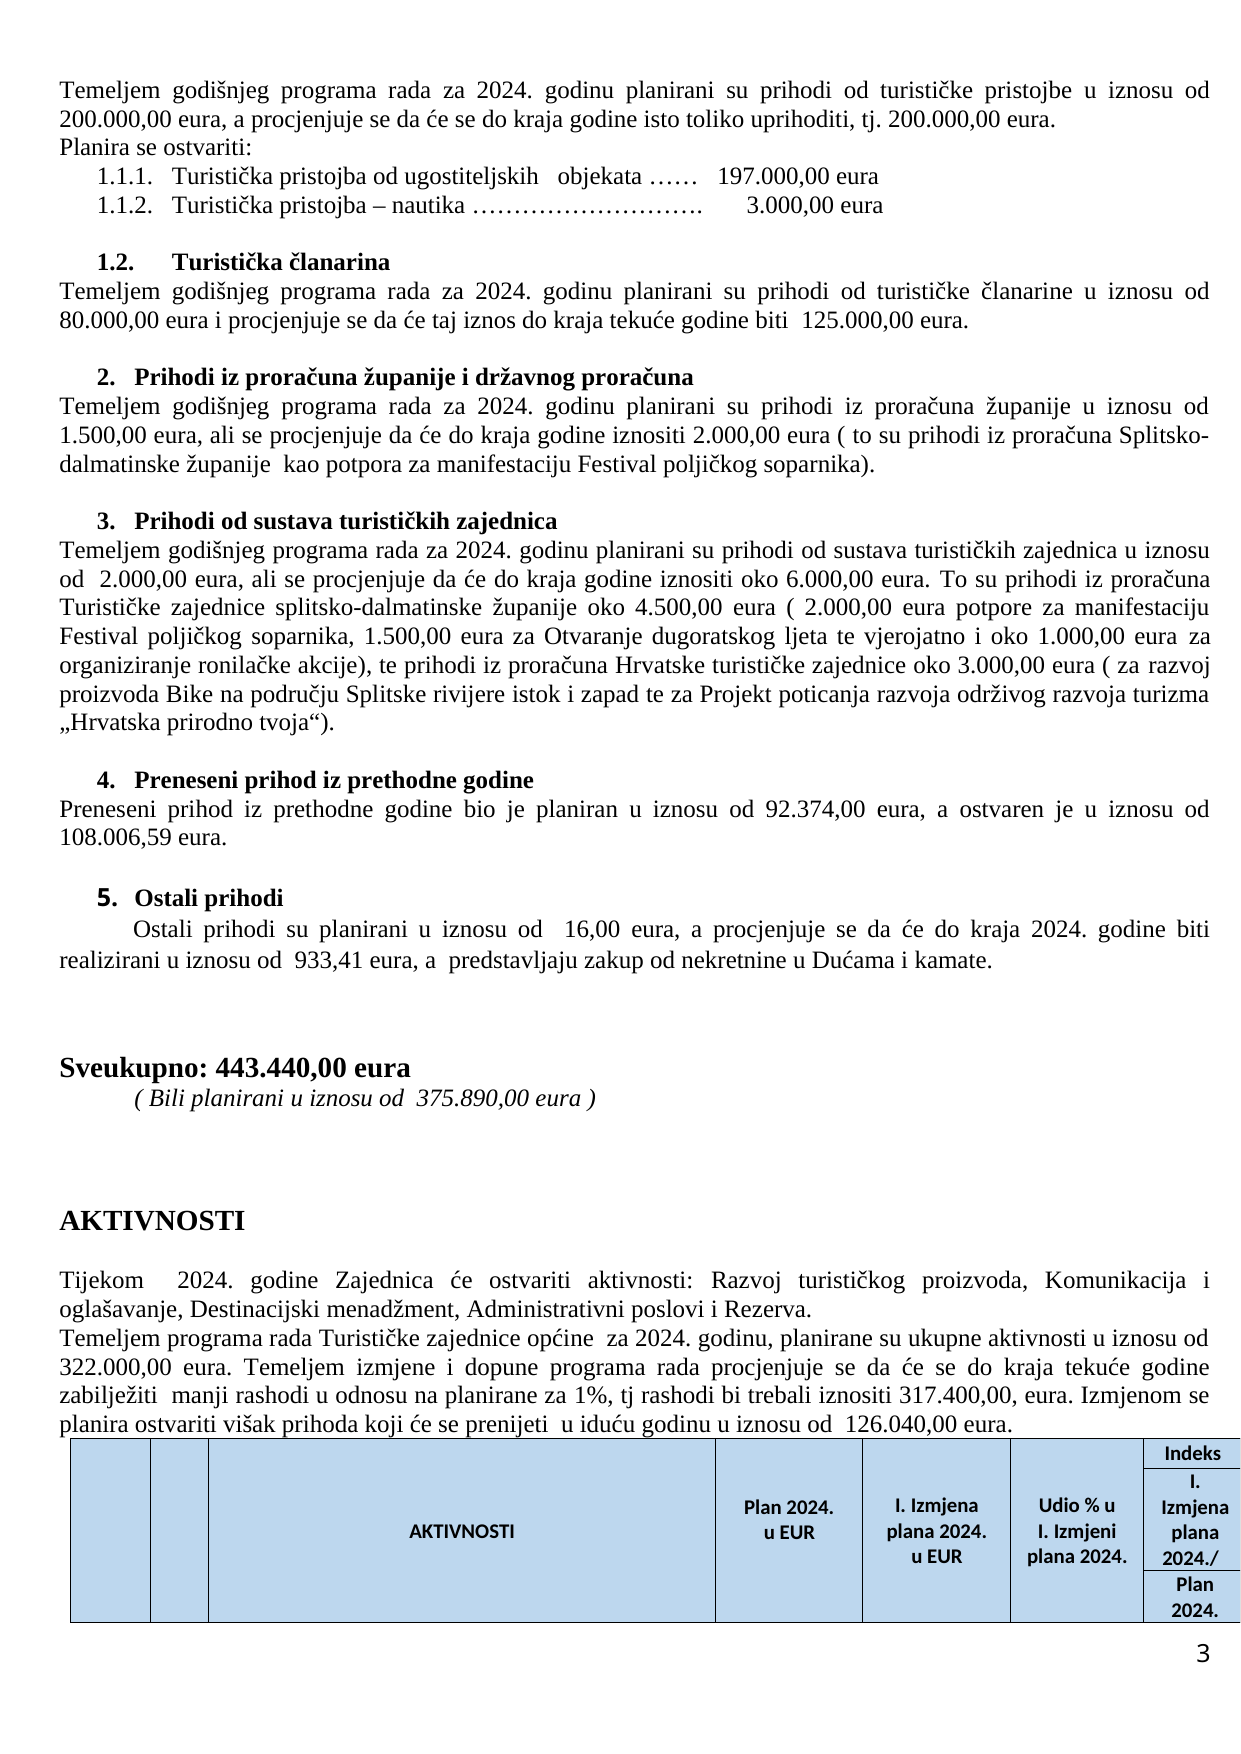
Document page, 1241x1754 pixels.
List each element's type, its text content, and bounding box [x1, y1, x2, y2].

table_header [71, 1439, 150, 1622]
list Prihodi od sustava turističkih zajednica [97, 506, 1211, 535]
list Prihodi iz proračuna županije i državnog proračuna [97, 362, 1211, 391]
text Temeljem godišnjeg programa rada za 2024. godinu planirani su prihodi od sustava turističkih zajednica u iznosu od 2.000,00 eura, ali se procjenjuje da će do kraja godine iznositi oko 6.000,00 eura. To su prihodi iz proračuna Turističke zajednice splitsko-dalmatinske županije oko 4.500,00 eura ( 2.000,00 eura potpore za manifestaciju Festival poljičkog soparnika, 1.500,00 eura za Otvaranje dugoratskog ljeta te vjerojatno i oko 1.000,00 eura za organiziranje ronilačke akcije), te prihodi iz proračuna Hrvatske turističke zajednice oko 3.000,00 eura ( za razvoj proizvoda Bike na području Splitske rivijere istok i zapad te za Projekt poticanja razvoja održivog razvoja turizma „Hrvatska prirodno tvoja“). [59, 535, 1211, 736]
text Sveukupno: 443.440,00 eura [59, 1050, 1211, 1083]
table_header I. Izmjena plana 2024. u EUR [863, 1439, 1010, 1622]
text Tijekom 2024. godine Zajednica će ostvariti aktivnosti: Razvoj turističkog proizvoda, Komunikacija i oglašavanje, Destinacijski menadžment, Administrativni poslovi i Rezerva. [59, 1265, 1211, 1323]
table_header [716, 1439, 862, 1468]
table_cell I. Izmjena plana 2024./ [1144, 1469, 1240, 1570]
text Temeljem godišnjeg programa rada za 2024. godinu planirani su prihodi od turističke pristojbe u iznosu od 200.000,00 eura, a procjenjuje se da će se do kraja godine isto toliko uprihoditi, tj. 200.000,00 eura. [59, 75, 1211, 132]
table_header Udio % u I. Izmjeni plana 2024. [1011, 1439, 1143, 1622]
text Ostali prihodi su planirani u iznosu od 16,00 eura, a procjenjuje se da će do kraja 2024. godine biti realizirani u iznosu od 933,41 eura, a predstavljaju zakup od nekretnine u Dućama i kamate. [59, 914, 1211, 973]
table_cell [716, 1570, 862, 1622]
table_header AKTIVNOSTI [209, 1439, 715, 1622]
text Temeljem godišnjeg programa rada za 2024. godinu planirani su prihodi od turističke članarine u iznosu od 80.000,00 eura i procjenjuje se da će taj iznos do kraja tekuće godine biti 125.000,00 eura. [59, 276, 1211, 334]
table_cell Plan 2024. u EUR [716, 1468, 862, 1570]
list Turistička pristojba – nautika ………………………. 3.000,00 eura [97, 190, 1211, 219]
table_cell Plan 2024. [1144, 1571, 1240, 1622]
list Preneseni prihod iz prethodne godine [97, 765, 1211, 794]
text Temeljem godišnjeg programa rada za 2024. godinu planirani su prihodi iz proračuna županije u iznosu od 1.500,00 eura, ali se procjenjuje da će do kraja godine iznositi 2.000,00 eura ( to su prihodi iz proračuna Splitsko-dalmatinske županije kao potpora za manifestaciju Festival poljičkog soparnika). [59, 391, 1211, 477]
list Ostali prihodi [97, 880, 1211, 914]
table_header Indeks [1144, 1439, 1240, 1468]
text Temeljem programa rada Turističke zajednice općine za 2024. godinu, planirane su ukupne aktivnosti u iznosu od 322.000,00 eura. Temeljem izmjene i dopune programa rada procjenjuje se da će se do kraja tekuće godine zabilježiti manji rashodi u odnosu na planirane za 1%, tj rashodi bi trebali iznositi 317.400,00, eura. Izmjenom se planira ostvariti višak prihoda koji će se prenijeti u iduću godinu u iznosu od 126.040,00 eura. [59, 1323, 1211, 1438]
text AKTIVNOSTI [59, 1203, 1211, 1237]
text Preneseni prihod iz prethodne godine bio je planiran u iznosu od 92.374,00 eura, a ostvaren je u iznosu od 108.006,59 eura. [59, 794, 1211, 851]
text ( Bili planirani u iznosu od 375.890,00 eura ) [134, 1083, 1211, 1112]
text Planira se ostvariti: [59, 132, 1211, 161]
table_header [151, 1439, 208, 1622]
list Turistička pristojba od ugostiteljskih objekata …… 197.000,00 eura [97, 161, 1211, 190]
list Turistička članarina [97, 247, 1211, 276]
